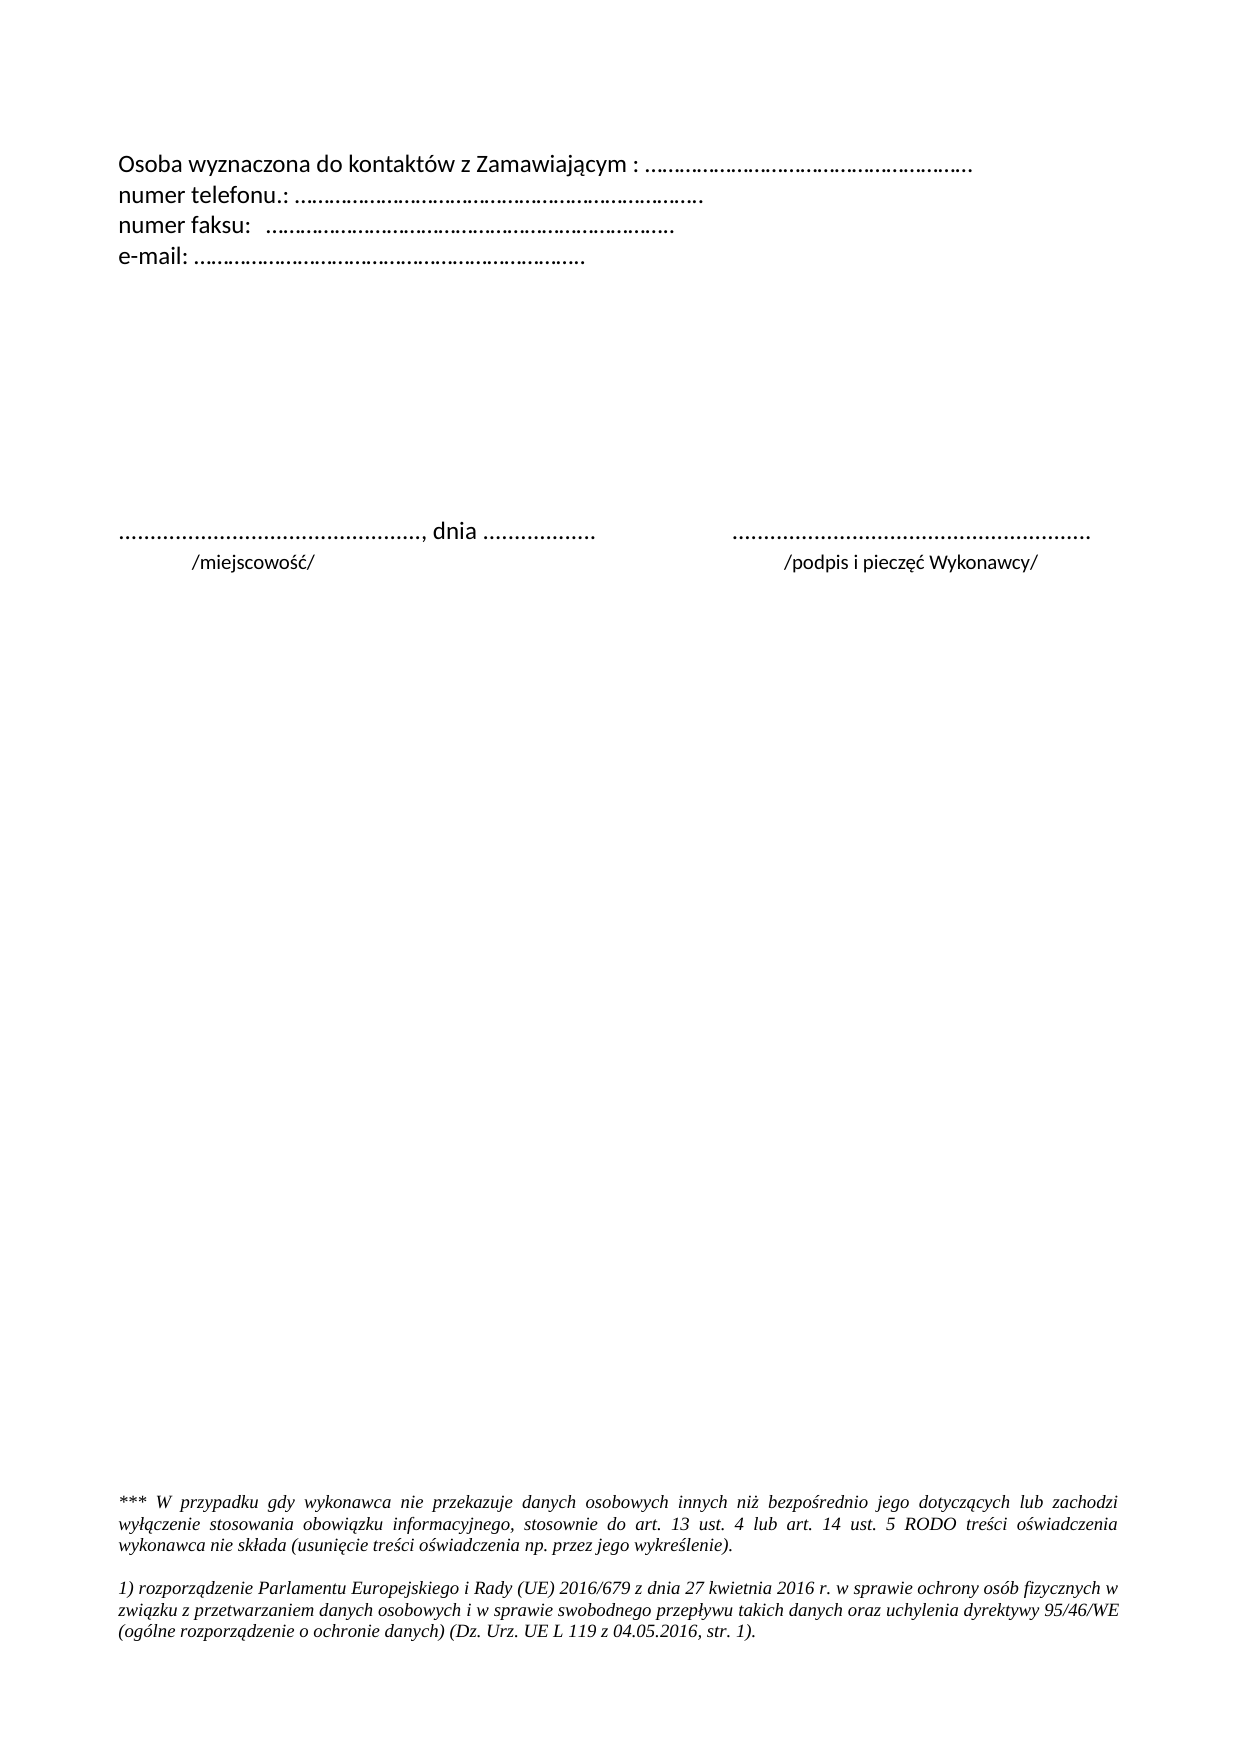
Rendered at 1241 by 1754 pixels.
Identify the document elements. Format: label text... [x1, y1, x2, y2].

text e-mail: ………………………………………………………….. [118, 240, 1122, 271]
text numer faksu: …………………………………………………………….. [118, 210, 1122, 240]
text 1) rozporządzenie Parlamentu Europejskiego i Rady (UE) 2016/679 z dnia 27 kwietnia 2016 r. w sprawie ochrony osób fizycznych w związku z przetwarzaniem danych osobowych i w sprawie swobodnego przepływu takich danych oraz uchylenia dyrektywy 95/46/WE (ogólne rozporządzenie o ochronie danych) (Dz. Urz. UE L 119 z 04.05.2016, str. 1). [118, 1577, 1122, 1642]
text Osoba wyznaczona do kontaktów z Zamawiającym : ………………………………………………… [118, 149, 1122, 179]
text /miejscowość/ /podpis i pieczęć Wykonawcy/ [118, 545, 1122, 576]
text numer telefonu.: …………………………………………………………….. [118, 179, 1122, 210]
text ................................................, dnia .................. ......................................................... [118, 515, 1122, 545]
text *** W przypadku gdy wykonawca nie przekazuje danych osobowych innych niż bezpośrednio jego dotyczących lub zachodzi wyłączenie stosowania obowiązku informacyjnego, stosownie do art. 13 ust. 4 lub art. 14 ust. 5 RODO treści oświadczenia wykonawca nie składa (usunięcie treści oświadczenia np. przez jego wykreślenie). [118, 1491, 1122, 1556]
